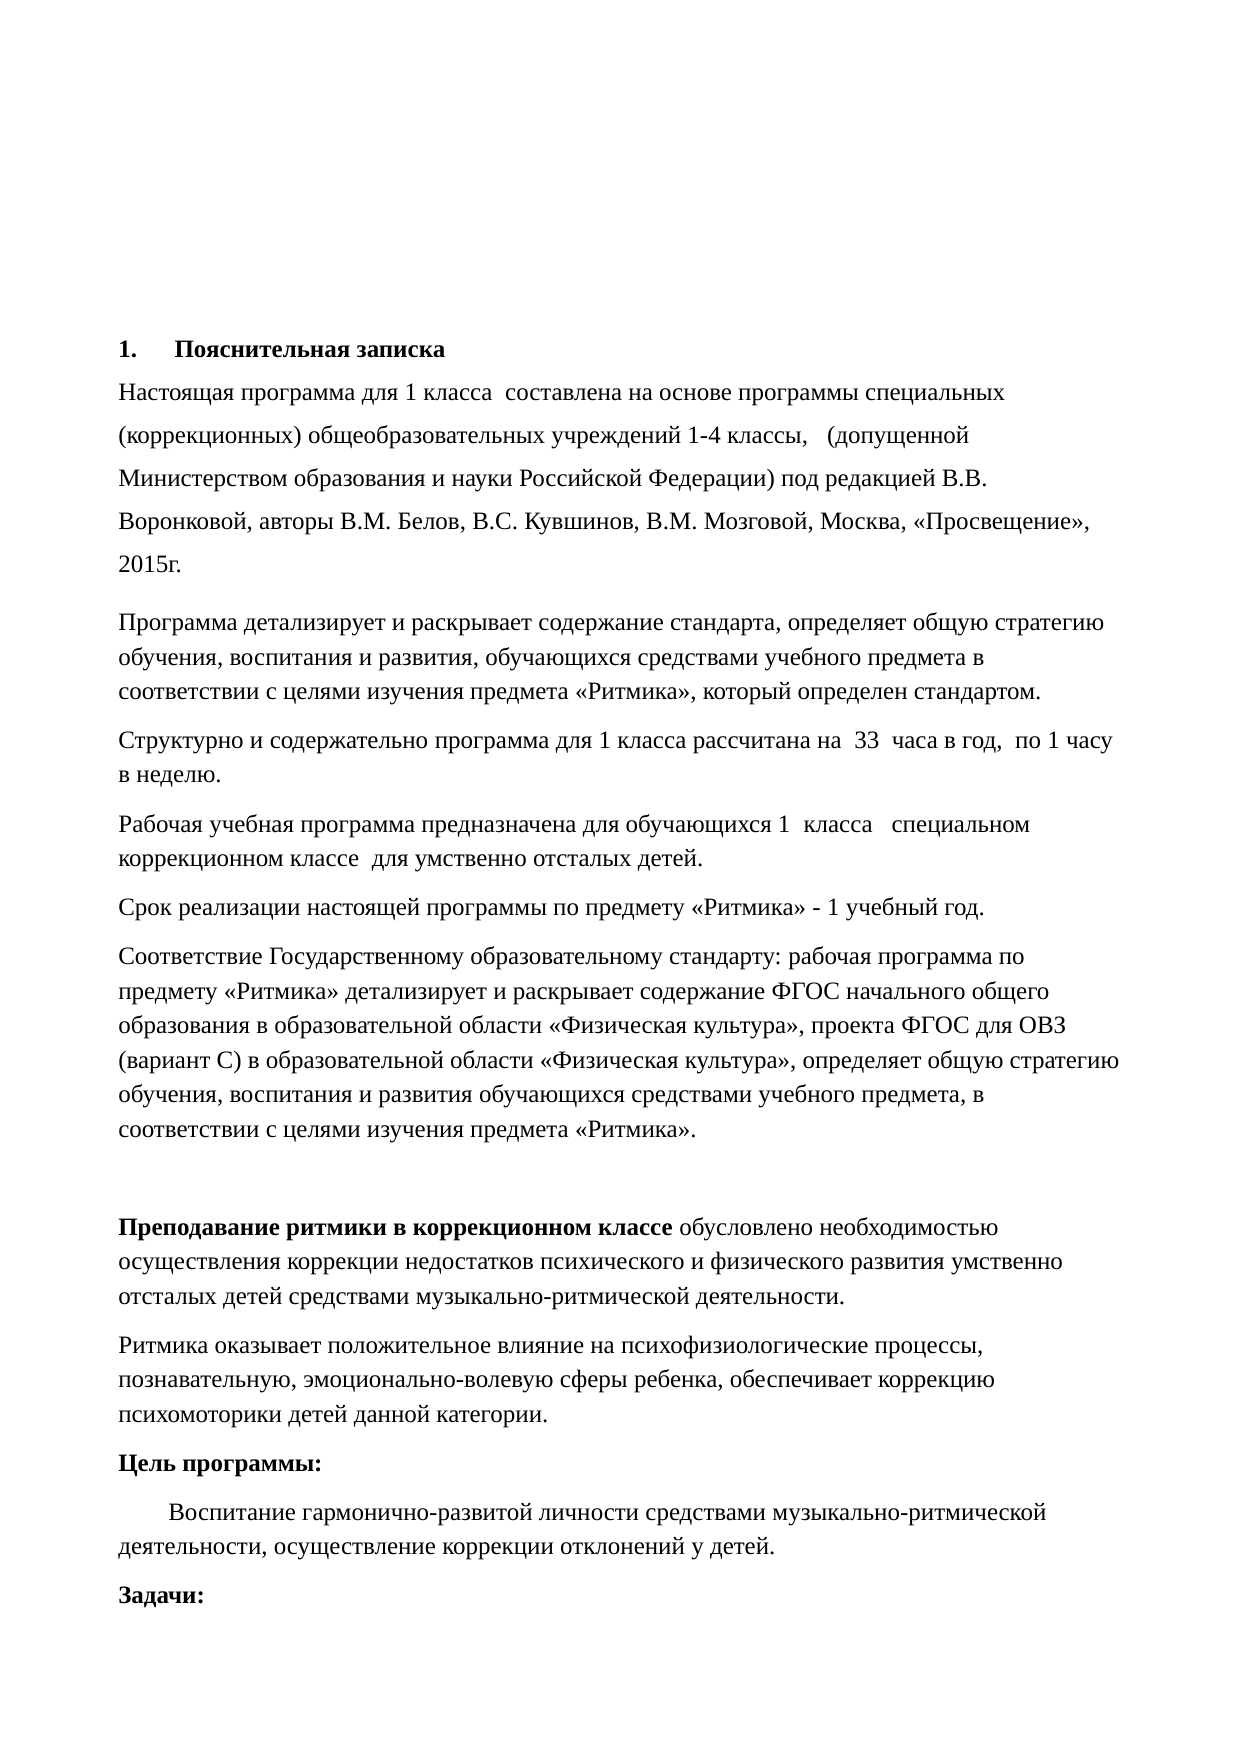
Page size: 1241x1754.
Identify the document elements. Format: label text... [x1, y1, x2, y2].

text Настоящая программа для 1 класса составлена на основе программы специальных (коррекционных) общеобразовательных учреждений 1-4 классы, (допущенной Министерством образования и науки Российской Федерации) под редакцией В.В. Воронковой, авторы В.М. Белов, В.С. Кувшинов, В.М. Мозговой, Москва, «Просвещение», 2015г. [118, 377, 1122, 578]
text Цель программы: [118, 1448, 1122, 1477]
text Программа детализирует и раскрывает содержание стандарта, определяет общую стратегию обучения, воспитания и развития, обучающихся средствами учебного предмета в соответствии с целями изучения предмета «Ритмика», который определен стандартом. [118, 607, 1122, 705]
text Срок реализации настоящей программы по предмету «Ритмика» - 1 учебный год. [118, 892, 1122, 921]
text 1. Пояснительная записка [118, 334, 1122, 362]
text Структурно и содержательно программа для 1 класса рассчитана на 33 часа в год, по 1 часу в неделю. [118, 725, 1122, 788]
text Рабочая учебная программа предназначена для обучающихся 1 класса специальном коррекционном классе для умственно отсталых детей. [118, 809, 1122, 872]
text Преподавание ритмики в коррекционном классе обусловлено необходимостью осуществления коррекции недостатков психического и физического развития умственно отсталых детей средствами музыкально-ритмической деятельности. [118, 1212, 1122, 1309]
text Задачи: [118, 1580, 1122, 1609]
text Ритмика оказывает положительное влияние на психофизиологические процессы, познавательную, эмоционально-волевую сферы ребенка, обеспечивает коррекцию психомоторики детей данной категории. [118, 1330, 1122, 1427]
text Соответствие Государственному образовательному стандарту: рабочая программа по предмету «Ритмика» детализирует и раскрывает содержание ФГОС начального общего образования в образовательной области «Физическая культура», проекта ФГОС для ОВЗ (вариант C) в образовательной области «Физическая культура», определяет общую стратегию обучения, воспитания и развития обучающихся средствами учебного предмета, в соответствии с целями изучения предмета «Ритмика». [118, 941, 1122, 1142]
text Воспитание гармонично-развитой личности средствами музыкально-ритмической деятельности, осуществление коррекции отклонений у детей. [118, 1497, 1122, 1560]
